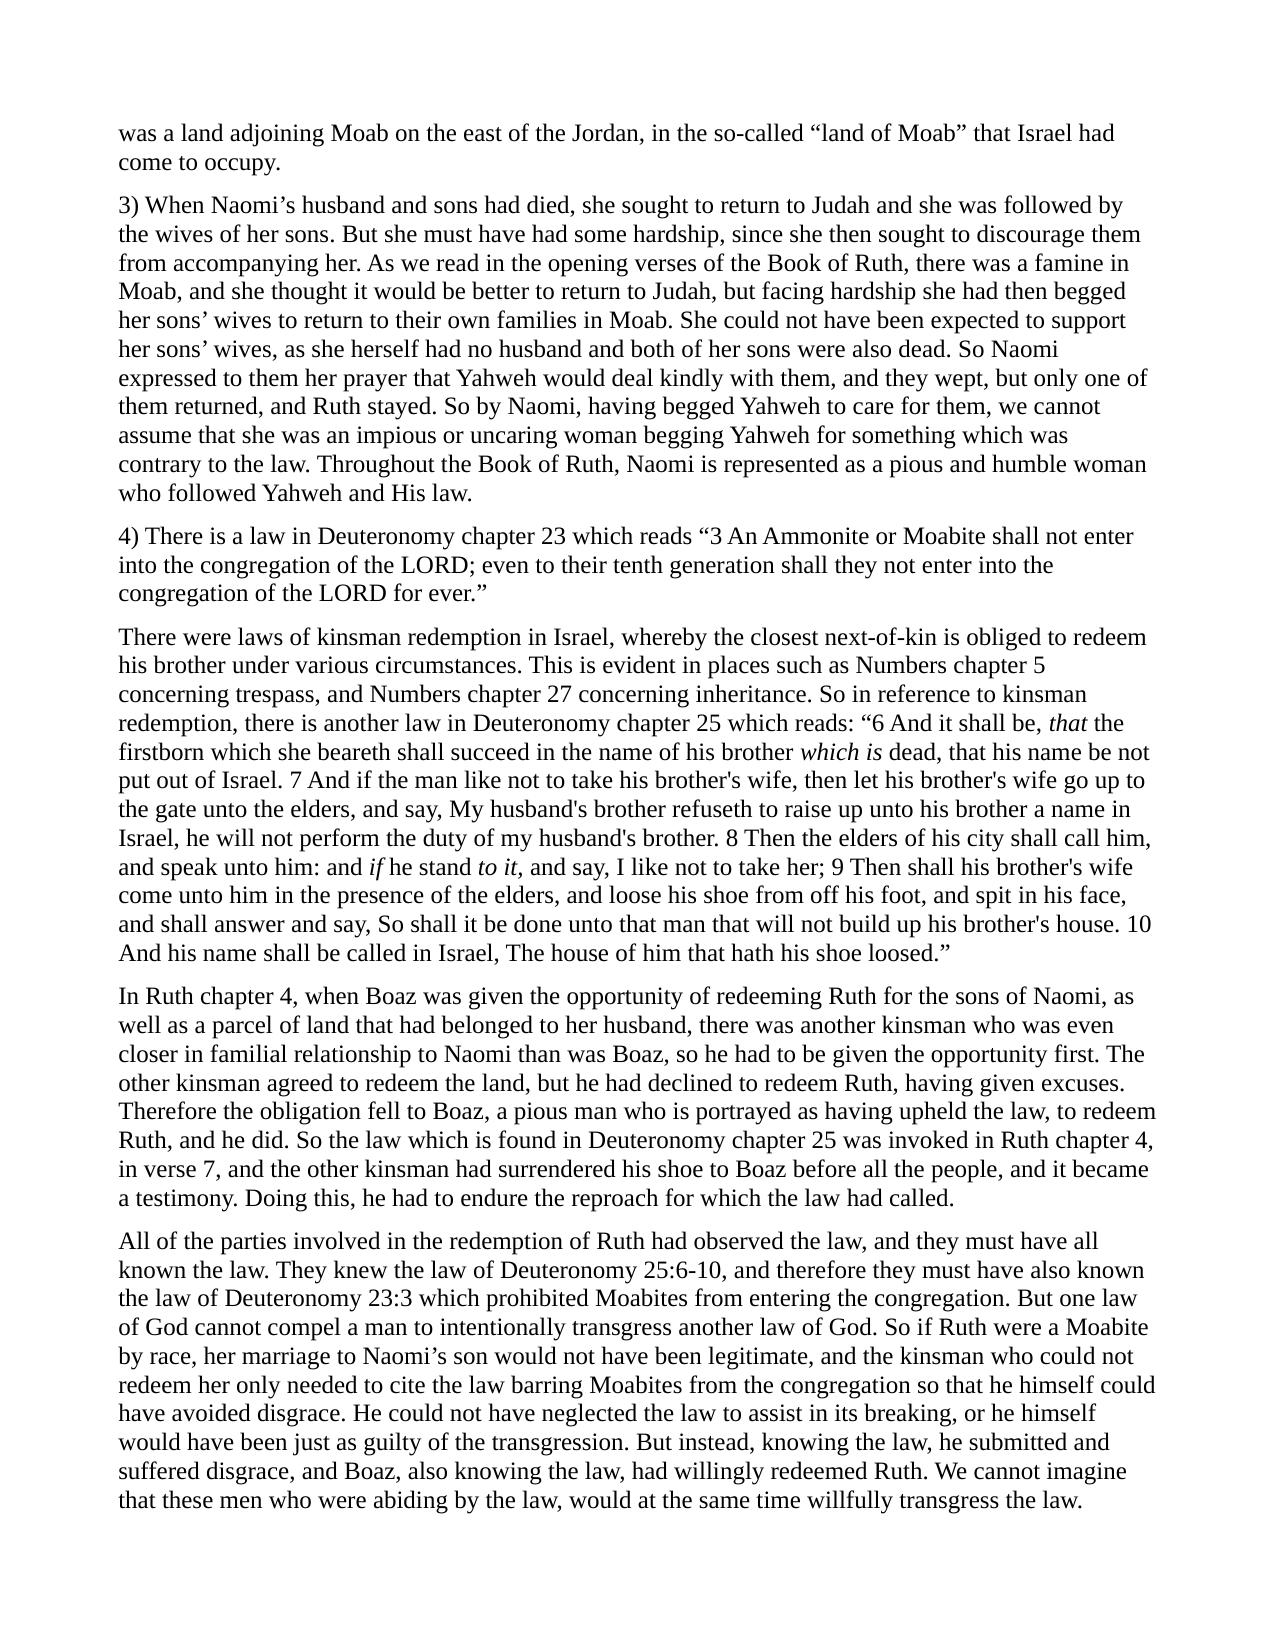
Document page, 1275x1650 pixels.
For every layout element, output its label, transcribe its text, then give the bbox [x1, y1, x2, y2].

text 4) There is a law in Deuteronomy chapter 23 which reads “3 An Ammonite or Moabite shall not enter into the congregation of the LORD; even to their tenth generation shall they not enter into the congregation of the LORD for ever.” [118, 521, 1157, 607]
text In Ruth chapter 4, when Boaz was given the opportunity of redeeming Ruth for the sons of Naomi, as well as a parcel of land that had belonged to her husband, there was another kinsman who was even closer in familial relationship to Naomi than was Boaz, so he had to be given the opportunity first. The other kinsman agreed to redeem the land, but he had declined to redeem Ruth, having given excuses. Therefore the obligation fell to Boaz, a pious man who is portrayed as having upheld the law, to redeem Ruth, and he did. So the law which is found in Deuteronomy chapter 25 was invoked in Ruth chapter 4, in verse 7, and the other kinsman had surrendered his shoe to Boaz before all the people, and it became a testimony. Doing this, he had to endure the reproach for which the law had called. [118, 981, 1157, 1211]
text There were laws of kinsman redemption in Israel, whereby the closest next-of-kin is obliged to redeem his brother under various circumstances. This is evident in places such as Numbers chapter 5 concerning trespass, and Numbers chapter 27 concerning inheritance. So in reference to kinsman redemption, there is another law in Deuteronomy chapter 25 which reads: “6 And it shall be, that the firstborn which she beareth shall succeed in the name of his brother which is dead, that his name be not put out of Israel. 7 And if the man like not to take his brother's wife, then let his brother's wife go up to the gate unto the elders, and say, My husband's brother refuseth to raise up unto his brother a name in Israel, he will not perform the duty of my husband's brother. 8 Then the elders of his city shall call him, and speak unto him: and if he stand to it, and say, I like not to take her; 9 Then shall his brother's wife come unto him in the presence of the elders, and loose his shoe from off his foot, and spit in his face, and shall answer and say, So shall it be done unto that man that will not build up his brother's house. 10 And his name shall be called in Israel, The house of him that hath his shoe loosed.” [118, 622, 1157, 967]
text All of the parties involved in the redemption of Ruth had observed the law, and they must have all known the law. They knew the law of Deuteronomy 25:6-10, and therefore they must have also known the law of Deuteronomy 23:3 which prohibited Moabites from entering the congregation. But one law of God cannot compel a man to intentionally transgress another law of God. So if Ruth were a Moabite by race, her marriage to Naomi’s son would not have been legitimate, and the kinsman who could not redeem her only needed to cite the law barring Moabites from the congregation so that he himself could have avoided disgrace. He could not have neglected the law to assist in its breaking, or he himself would have been just as guilty of the transgression. But instead, knowing the law, he submitted and suffered disgrace, and Boaz, also knowing the law, had willingly redeemed Ruth. We cannot imagine that these men who were abiding by the law, would at the same time willfully transgress the law. [118, 1226, 1157, 1513]
text 3) When Naomi’s husband and sons had died, she sought to return to Judah and she was followed by the wives of her sons. But she must have had some hardship, since she then sought to discourage them from accompanying her. As we read in the opening verses of the Book of Ruth, there was a famine in Moab, and she thought it would be better to return to Judah, but facing hardship she had then begged her sons’ wives to return to their own families in Moab. She could not have been expected to support her sons’ wives, as she herself had no husband and both of her sons were also dead. So Naomi expressed to them her prayer that Yahweh would deal kindly with them, and they wept, but only one of them returned, and Ruth stayed. So by Naomi, having begged Yahweh to care for them, we cannot assume that she was an impious or uncaring woman begging Yahweh for something which was contrary to the law. Throughout the Book of Ruth, Naomi is represented as a pious and humble woman who followed Yahweh and His law. [118, 190, 1157, 506]
text was a land adjoining Moab on the east of the Jordan, in the so-called “land of Moab” that Israel had come to occupy. [118, 118, 1157, 176]
